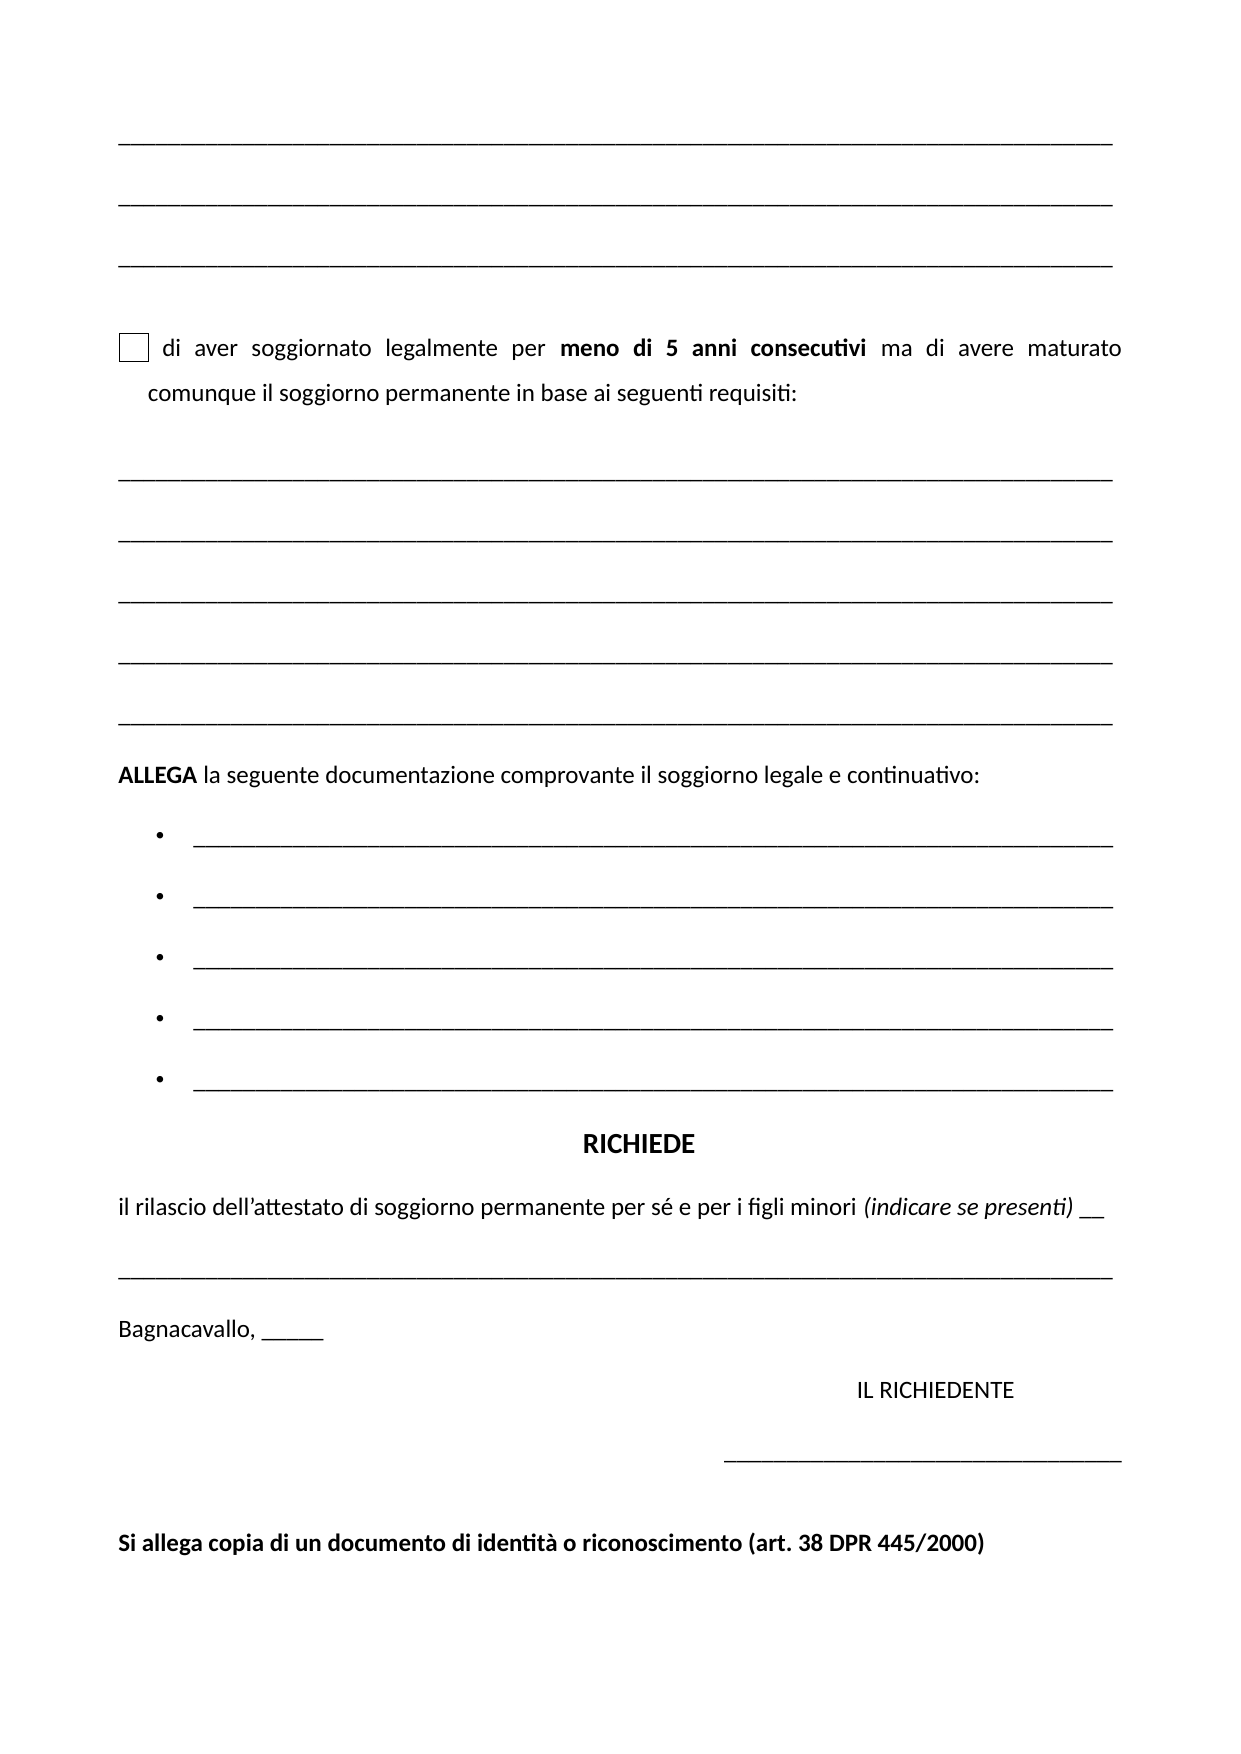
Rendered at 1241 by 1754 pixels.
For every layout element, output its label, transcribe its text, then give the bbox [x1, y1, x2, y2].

text RICHIEDE [118, 1125, 1122, 1161]
list __________________________________________________________________________ [156, 881, 1122, 912]
text ALLEGA la seguente documentazione comprovante il soggiorno legale e continuativo: [118, 759, 1122, 789]
text IL RICHIEDENTE [118, 1374, 1122, 1405]
text ________________________________________________________________________________ [118, 576, 1122, 606]
text di aver soggiornato legalmente per meno di 5 anni consecutivi ma di avere maturato comunque il soggiorno permanente in base ai seguenti requisiti: [118, 332, 1122, 408]
text ________________________________________________________________________________ [118, 454, 1122, 484]
list __________________________________________________________________________ [156, 1064, 1122, 1095]
list __________________________________________________________________________ [156, 820, 1122, 851]
text ________________________________________________________________________________ [118, 1252, 1122, 1283]
list __________________________________________________________________________ [156, 942, 1122, 973]
text ________________________________________________________________________________ [118, 240, 1122, 271]
text ________________________________________________________________________________ [118, 637, 1122, 667]
text ________________________________________________________________________________ [118, 515, 1122, 545]
text ________________________________________________________________________________ [118, 698, 1122, 728]
text il rilascio dell’attestato di soggiorno permanente per sé e per i figli minori (indicare se presenti) __ [118, 1191, 1122, 1222]
text ________________________________ [118, 1436, 1122, 1466]
text ________________________________________________________________________________ [118, 179, 1122, 210]
list __________________________________________________________________________ [156, 1003, 1122, 1034]
text Si allega copia di un documento di identità o riconoscimento (art. 38 DPR 445/2000) [118, 1527, 1122, 1558]
text ________________________________________________________________________________ [118, 118, 1122, 149]
text Bagnacavallo, _____ [118, 1313, 1122, 1344]
